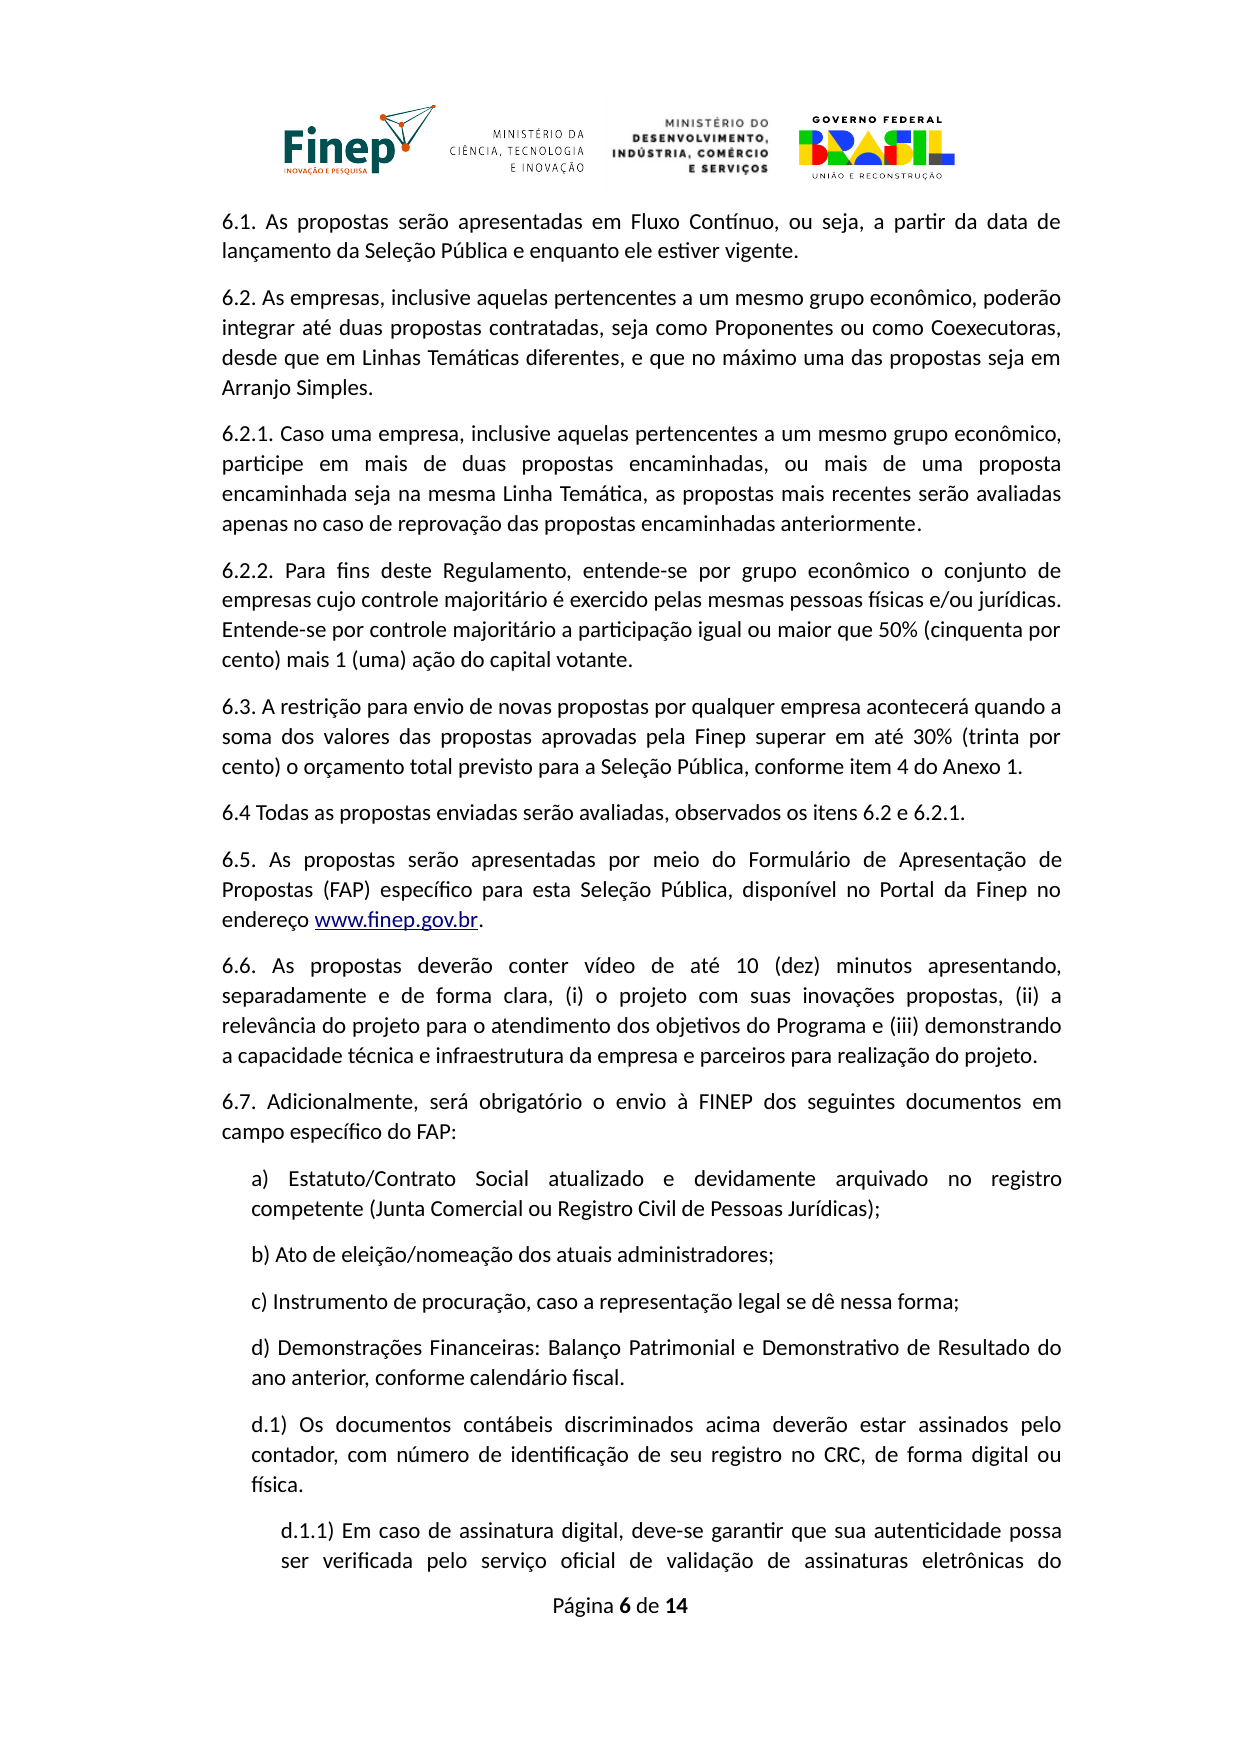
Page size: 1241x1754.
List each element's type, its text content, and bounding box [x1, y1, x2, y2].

text 6.5. As propostas serão apresentadas por meio do Formulário de Apresentação de Propostas (FAP) específico para esta Seleção Pública, disponível no Portal da Finep no endereço www.finep.gov.br. [222, 845, 1063, 933]
text 6.3. A restrição para envio de novas propostas por qualquer empresa acontecerá quando a soma dos valores das propostas aprovadas pela Finep superar em até 30% (trinta por cento) o orçamento total previsto para a Seleção Pública, conforme item 4 do Anexo 1. [222, 692, 1063, 780]
text 6.2.1. Caso uma empresa, inclusive aquelas pertencentes a um mesmo grupo econômico, participe em mais de duas propostas encaminhadas, ou mais de uma proposta encaminhada seja na mesma Linha Temática, as propostas mais recentes serão avaliadas apenas no caso de reprovação das propostas encaminhadas anteriormente. [222, 419, 1063, 537]
text 6.6. As propostas deverão conter vídeo de até 10 (dez) minutos apresentando, separadamente e de forma clara, (i) o projeto com suas inovações propostas, (ii) a relevância do projeto para o atendimento dos objetivos do Programa e (iii) demonstrando a capacidade técnica e infraestrutura da empresa e parceiros para realização do projeto. [222, 951, 1063, 1069]
text a) Estatuto/Contrato Social atualizado e devidamente arquivado no registro competente (Junta Comercial ou Registro Civil de Pessoas Jurídicas); [251, 1164, 1063, 1222]
text d) Demonstrações Financeiras: Balanço Patrimonial e Demonstrativo de Resultado do ano anterior, conforme calendário fiscal. [251, 1333, 1063, 1391]
text 6.2.2. Para fins deste Regulamento, entende-se por grupo econômico o conjunto de empresas cujo controle majoritário é exercido pelas mesmas pessoas físicas e/ou jurídicas. Entende-se por controle majoritário a participação igual ou maior que 50% (cinquenta por cento) mais 1 (uma) ação do capital votante. [222, 556, 1063, 673]
text b) Ato de eleição/nomeação dos atuais administradores; [251, 1240, 1063, 1268]
text d.1) Os documentos contábeis discriminados acima deverão estar assinados pelo contador, com número de identificação de seu registro no CRC, de forma digital ou física. [251, 1410, 1063, 1498]
text 6.7. Adicionalmente, será obrigatório o envio à FINEP dos seguintes documentos em campo específico do FAP: [222, 1087, 1063, 1145]
text d.1.1) Em caso de assinatura digital, deve-se garantir que sua autenticidade possa ser verificada pelo serviço oficial de validação de assinaturas eletrônicas do [281, 1516, 1063, 1574]
text 6.2. As empresas, inclusive aquelas pertencentes a um mesmo grupo econômico, poderão integrar até duas propostas contratadas, seja como Proponentes ou como Coexecutoras, desde que em Linhas Temáticas diferentes, e que no máximo uma das propostas seja em Arranjo Simples. [222, 283, 1063, 401]
text 6.1. As propostas serão apresentadas em Fluxo Contínuo, ou seja, a partir da data de lançamento da Seleção Pública e enquanto ele estiver vigente. [222, 207, 1063, 265]
text 6.4 Todas as propostas enviadas serão avaliadas, observados os itens 6.2 e 6.2.1. [222, 798, 1063, 826]
text c) Instrumento de procuração, caso a representação legal se dê nessa forma; [251, 1287, 1063, 1315]
